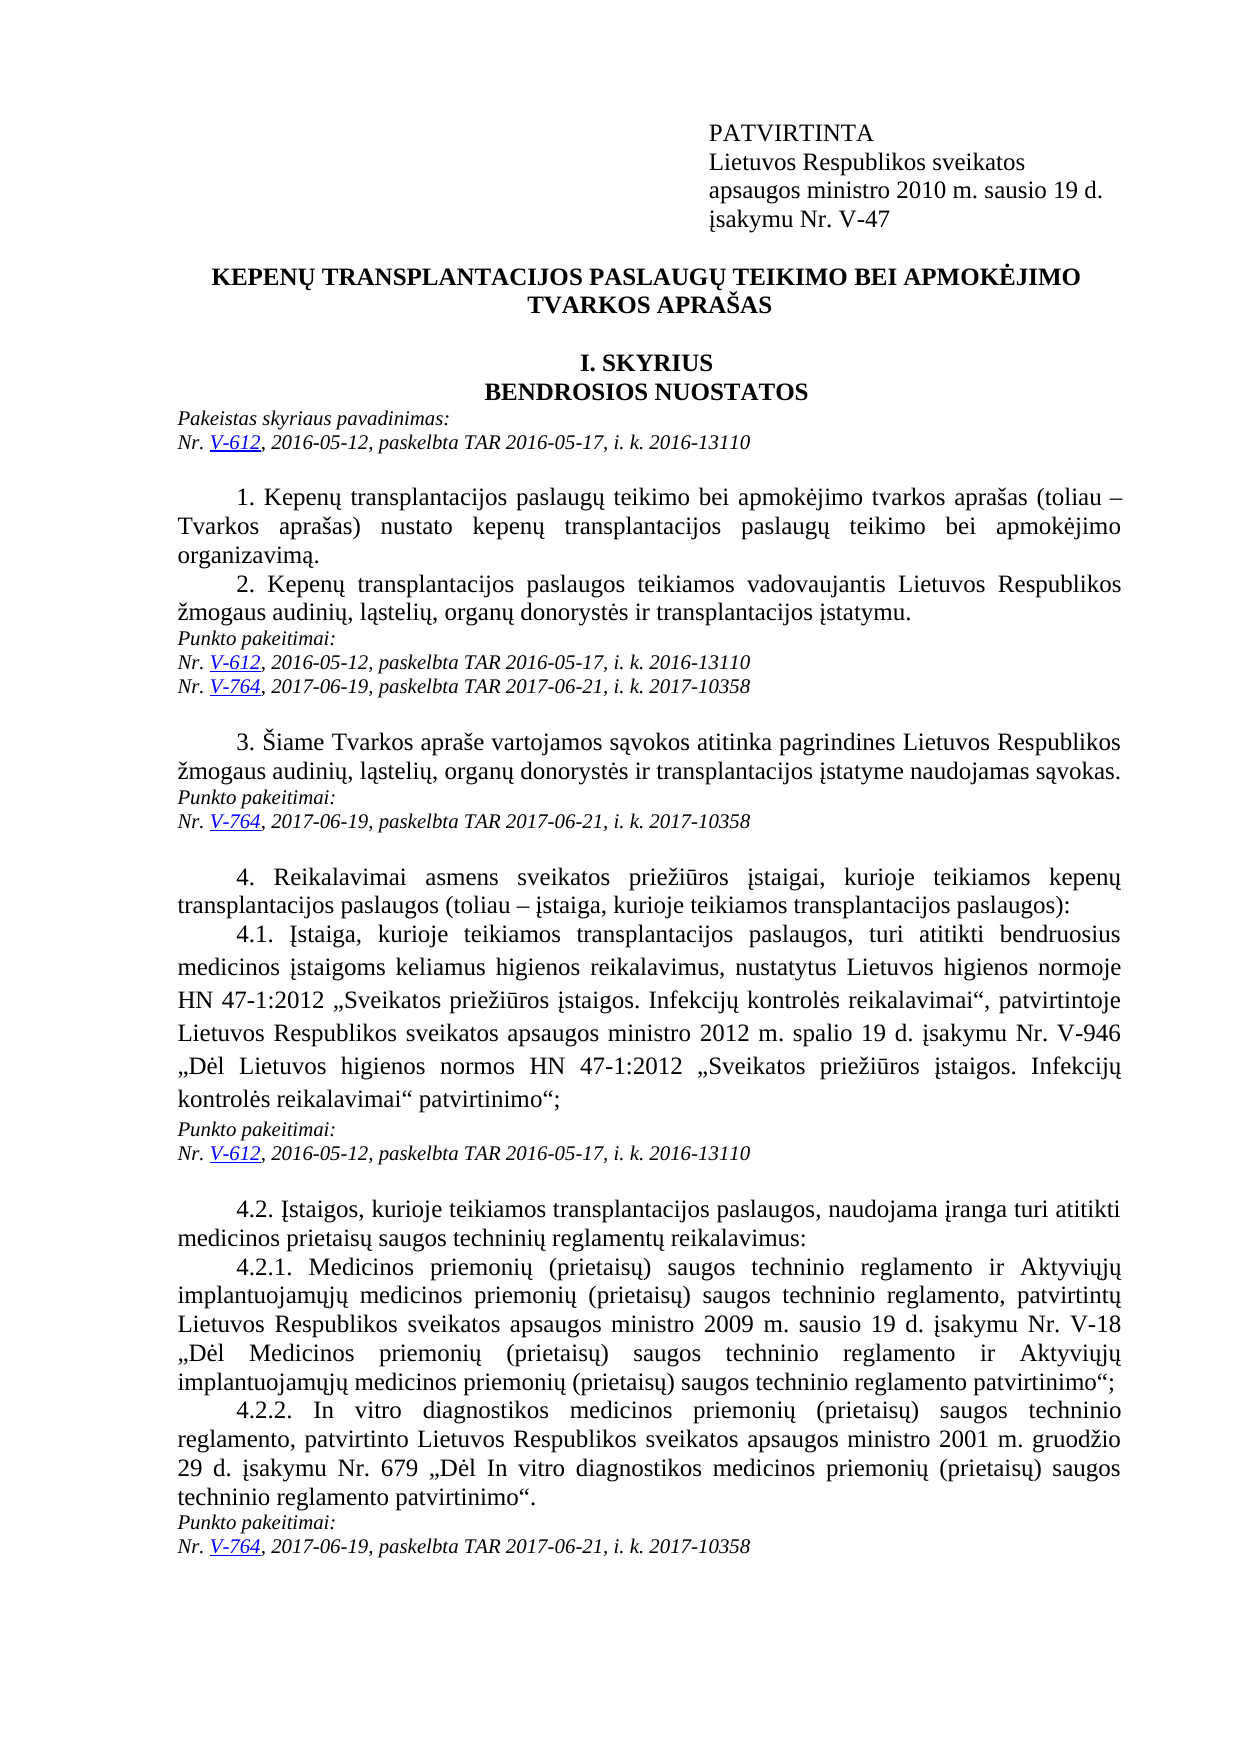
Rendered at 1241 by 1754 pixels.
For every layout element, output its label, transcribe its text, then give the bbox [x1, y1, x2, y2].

text 4.2.2. In vitro diagnostikos medicinos priemonių (prietaisų) saugos techninio reglamento, patvirtinto Lietuvos Respublikos sveikatos apsaugos ministro 2001 m. gruodžio 29 d. įsakymu Nr. 679 „Dėl In vitro diagnostikos medicinos priemonių (prietaisų) saugos techninio reglamento patvirtinimo“. [177, 1395, 1122, 1510]
text Pakeistas skyriaus pavadinimas: [177, 406, 1122, 430]
text Punkto pakeitimai: [177, 1510, 1122, 1534]
text I. SKYRIUS BENDROSIOS NUOSTATOS [177, 348, 1122, 406]
text apsaugos ministro 2010 m. sausio 19 d. [177, 176, 1122, 204]
text Nr. V-612, 2016-05-12, paskelbta TAR 2016-05-17, i. k. 2016-13110 [177, 1141, 1122, 1165]
text 1. Kepenų transplantacijos paslaugų teikimo bei apmokėjimo tvarkos aprašas (toliau – Tvarkos aprašas) nustato kepenų transplantacijos paslaugų teikimo bei apmokėjimo organizavimą. [177, 482, 1122, 569]
text tvarkOS APRAŠAS [177, 291, 1122, 319]
text 3. Šiame Tvarkos apraše vartojamos sąvokos atitinka pagrindines Lietuvos Respublikos žmogaus audinių, ląstelių, organų donorystės ir transplantacijos įstatyme naudojamas sąvokas. [177, 727, 1122, 785]
text 2. Kepenų transplantacijos paslaugos teikiamos vadovaujantis Lietuvos Respublikos žmogaus audinių, ląstelių, organų donorystės ir transplantacijos įstatymu. [177, 569, 1122, 626]
text 4.2. Įstaigos, kurioje teikiamos transplantacijos paslaugos, naudojama įranga turi atitikti medicinos prietaisų saugos techninių reglamentų reikalavimus: [177, 1194, 1122, 1252]
text 4.2.1. Medicinos priemonių (prietaisų) saugos techninio reglamento ir Aktyviųjų implantuojamųjų medicinos priemonių (prietaisų) saugos techninio reglamento, patvirtintų Lietuvos Respublikos sveikatos apsaugos ministro 2009 m. sausio 19 d. įsakymu Nr. V-18 „Dėl Medicinos priemonių (prietaisų) saugos techninio reglamento ir Aktyviųjų implantuojamųjų medicinos priemonių (prietaisų) saugos techninio reglamento patvirtinimo“; [177, 1252, 1122, 1395]
text Nr. V-764, 2017-06-19, paskelbta TAR 2017-06-21, i. k. 2017-10358 [177, 809, 1122, 833]
text Nr. V-612, 2016-05-12, paskelbta TAR 2016-05-17, i. k. 2016-13110 [177, 430, 1122, 454]
text Punkto pakeitimai: [177, 785, 1122, 809]
text Lietuvos Respublikos sveikatos [177, 147, 1122, 176]
text PATVIRTINTA [709, 118, 1122, 147]
text Punkto pakeitimai: [177, 626, 1122, 650]
text Punkto pakeitimai: [177, 1117, 1122, 1141]
text Nr. V-764, 2017-06-19, paskelbta TAR 2017-06-21, i. k. 2017-10358 [177, 1534, 1122, 1558]
text 4. Reikalavimai asmens sveikatos priežiūros įstaigai, kurioje teikiamos kepenų transplantacijos paslaugos (toliau – įstaiga, kurioje teikiamos transplantacijos paslaugos): [177, 862, 1122, 919]
text Nr. V-612, 2016-05-12, paskelbta TAR 2016-05-17, i. k. 2016-13110 [177, 650, 1122, 674]
text 4.1. Įstaiga, kurioje teikiamos transplantacijos paslaugos, turi atitikti bendruosius medicinos įstaigoms keliamus higienos reikalavimus, nustatytus Lietuvos higienos normoje HN 47-1:2012 „Sveikatos priežiūros įstaigos. Infekcijų kontrolės reikalavimai“, patvirtintoje Lietuvos Respublikos sveikatos apsaugos ministro 2012 m. spalio 19 d. įsakymu Nr. V-946 „Dėl Lietuvos higienos normos HN 47-1:2012 „Sveikatos priežiūros įstaigos. Infekcijų kontrolės reikalavimai“ patvirtinimo“; [177, 919, 1122, 1113]
text Nr. V-764, 2017-06-19, paskelbta TAR 2017-06-21, i. k. 2017-10358 [177, 674, 1122, 698]
text KEPENŲ transplantacijos paslaugų teikimo bei apmokėjimo [177, 262, 1122, 291]
text įsakymu Nr. V-47 [177, 204, 1122, 233]
